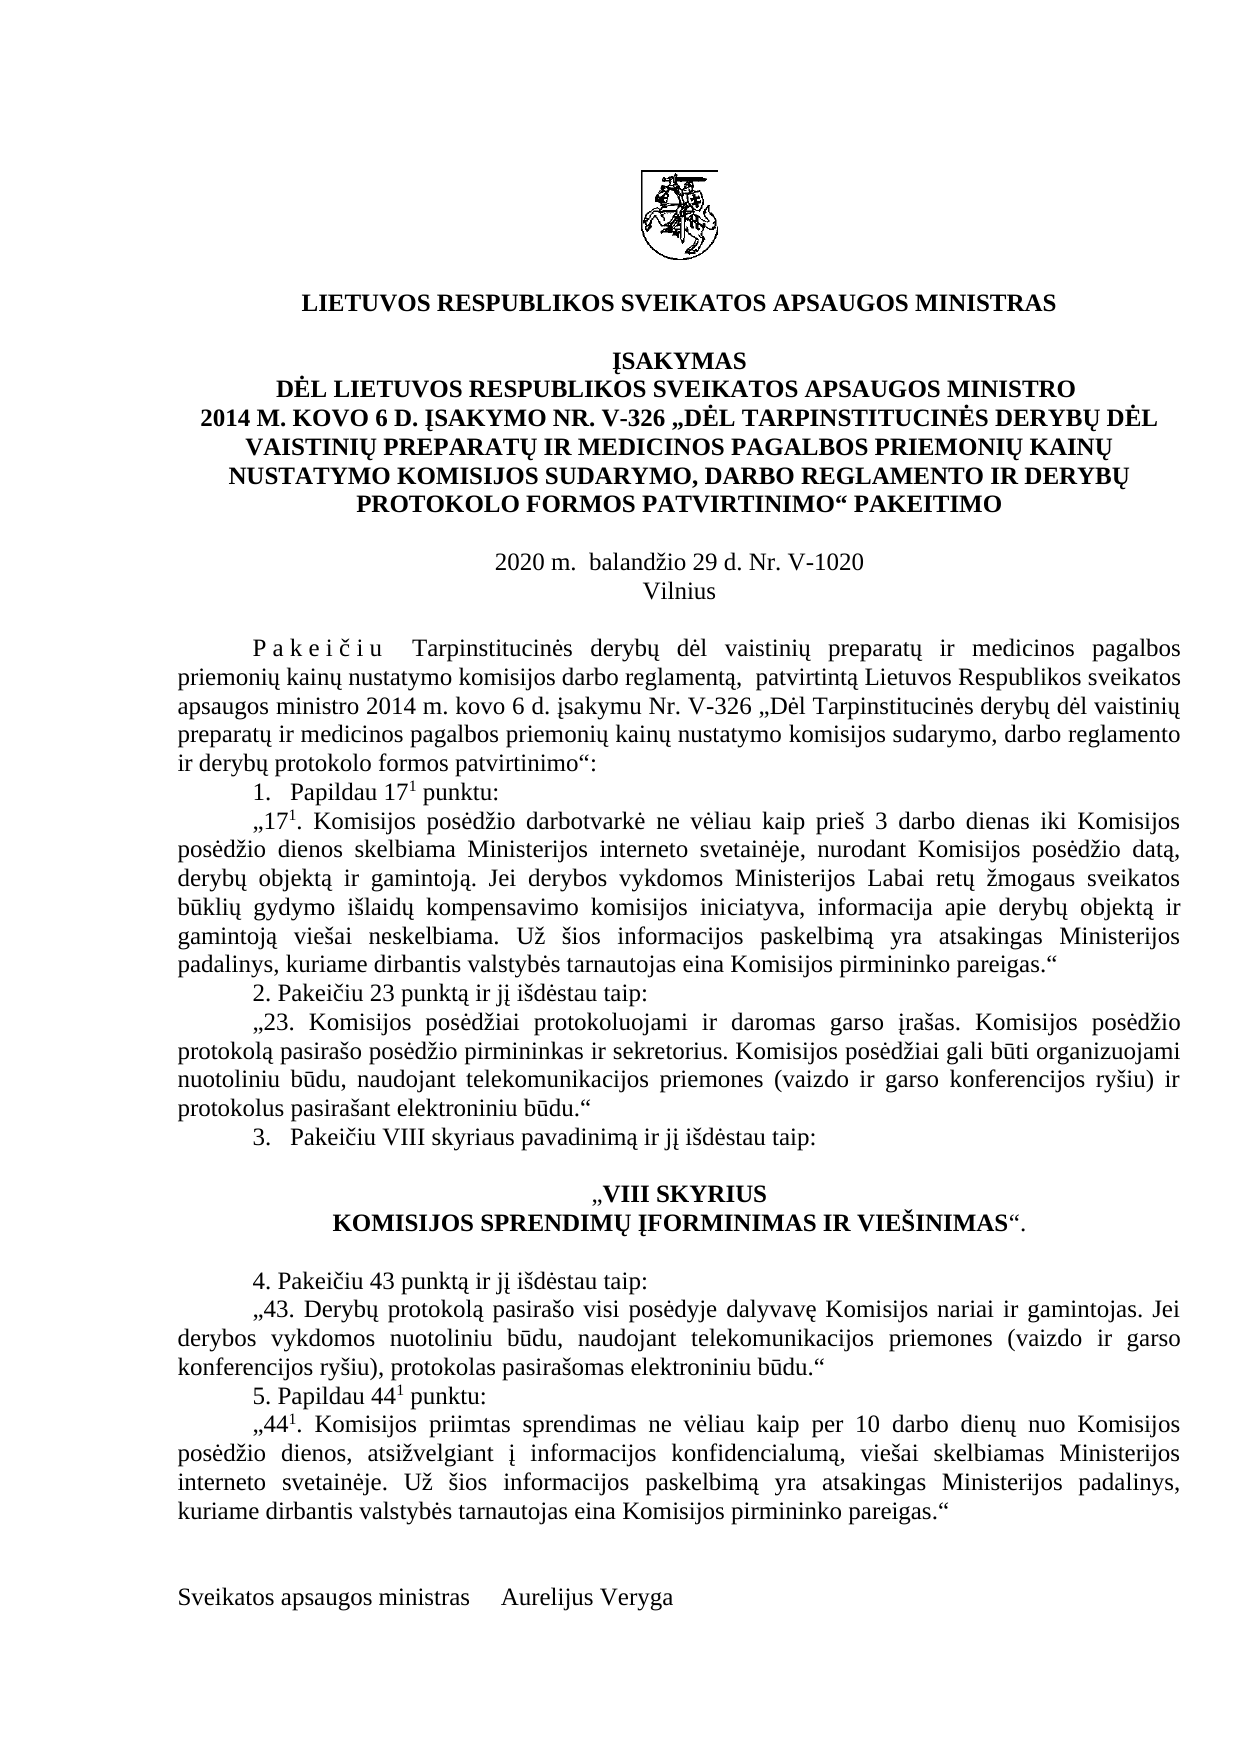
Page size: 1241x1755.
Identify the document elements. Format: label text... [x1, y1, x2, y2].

text LIETUVOS RESPUBLIKOS SVEIKATOS APSAUGOS MINISTRAS [177, 288, 1181, 317]
text „171. Komisijos posėdžio darbotvarkė ne vėliau kaip prieš 3 darbo dienas iki Komisijos posėdžio dienos skelbiama Ministerijos interneto svetainėje, nurodant Komisijos posėdžio datą, derybų objektą ir gamintoją. Jei derybos vykdomos Ministerijos Labai retų žmogaus sveikatos būklių gydymo išlaidų kompensavimo komisijos iniciatyva, informacija apie derybų objektą ir gamintoją viešai neskelbiama. Už šios informacijos paskelbimą yra atsakingas Ministerijos padalinys, kuriame dirbantis valstybės tarnautojas eina Komisijos pirmininko pareigas.“ [177, 806, 1181, 978]
text 3. Pakeičiu VIII skyriaus pavadinimą ir jį išdėstau taip: [252, 1122, 1181, 1151]
text 2. Pakeičiu 23 punktą ir jį išdėstau taip: [177, 978, 1181, 1007]
text KOMISIJOS SPRENDIMŲ ĮFORMINIMAS IR VIEŠINIMAS“. [177, 1208, 1181, 1237]
text „VIII SKYRIUS [177, 1179, 1181, 1208]
text „23. Komisijos posėdžiai protokoluojami ir daromas garso įrašas. Komisijos posėdžio protokolą pasirašo posėdžio pirmininkas ir sekretorius. Komisijos posėdžiai gali būti organizuojami nuotoliniu būdu, naudojant telekomunikacijos priemones (vaizdo ir garso konferencijos ryšiu) ir protokolus pasirašant elektroniniu būdu.“ [177, 1007, 1181, 1122]
text „441. Komisijos priimtas sprendimas ne vėliau kaip per 10 darbo dienų nuo Komisijos posėdžio dienos, atsižvelgiant į informacijos konfidencialumą, viešai skelbiamas Ministerijos interneto svetainėje. Už šios informacijos paskelbimą yra atsakingas Ministerijos padalinys, kuriame dirbantis valstybės tarnautojas eina Komisijos pirmininko pareigas.“ [177, 1409, 1181, 1524]
text DĖL LIETUVOS RESPUBLIKOS SVEIKATOS APSAUGOS MINISTRO [177, 374, 1181, 403]
text Sveikatos apsaugos ministras Aurelijus Veryga [177, 1582, 1181, 1611]
text 2020 m. balandžio 29 d. Nr. V-1020 [177, 547, 1181, 576]
text 4. Pakeičiu 43 punktą ir jį išdėstau taip: [177, 1266, 1181, 1294]
text 2014 M. KOVO 6 D. ĮSAKYMO NR. V-326 „DĖL TARPINSTITUCINĖS DERYBŲ DĖL VAISTINIŲ PREPARATŲ IR MEDICINOS PAGALBOS PRIEMONIŲ KAINŲ NUSTATYMO KOMISIJOS SUDARYMO, DARBO REGLAMENTO IR DERYBŲ PROTOKOLO FORMOS PATVIRTINIMO“ PAKEITIMO [177, 403, 1181, 518]
text „43. Derybų protokolą pasirašo visi posėdyje dalyvavę Komisijos nariai ir gamintojas. Jei derybos vykdomos nuotoliniu būdu, naudojant telekomunikacijos priemones (vaizdo ir garso konferencijos ryšiu), protokolas pasirašomas elektroniniu būdu.“ [177, 1294, 1181, 1381]
text 5. Papildau 441 punktu: [177, 1381, 1181, 1409]
text ĮSAKYMAS [177, 346, 1181, 374]
text Vilnius [177, 576, 1181, 604]
text Pakeičiu Tarpinstitucinės derybų dėl vaistinių preparatų ir medicinos pagalbos priemonių kainų nustatymo komisijos darbo reglamentą, patvirtintą Lietuvos Respublikos sveikatos apsaugos ministro 2014 m. kovo 6 d. įsakymu Nr. V-326 „Dėl Tarpinstitucinės derybų dėl vaistinių preparatų ir medicinos pagalbos priemonių kainų nustatymo komisijos sudarymo, darbo reglamento ir derybų protokolo formos patvirtinimo“: [177, 633, 1181, 777]
text 1. Papildau 171 punktu: [252, 777, 1181, 806]
